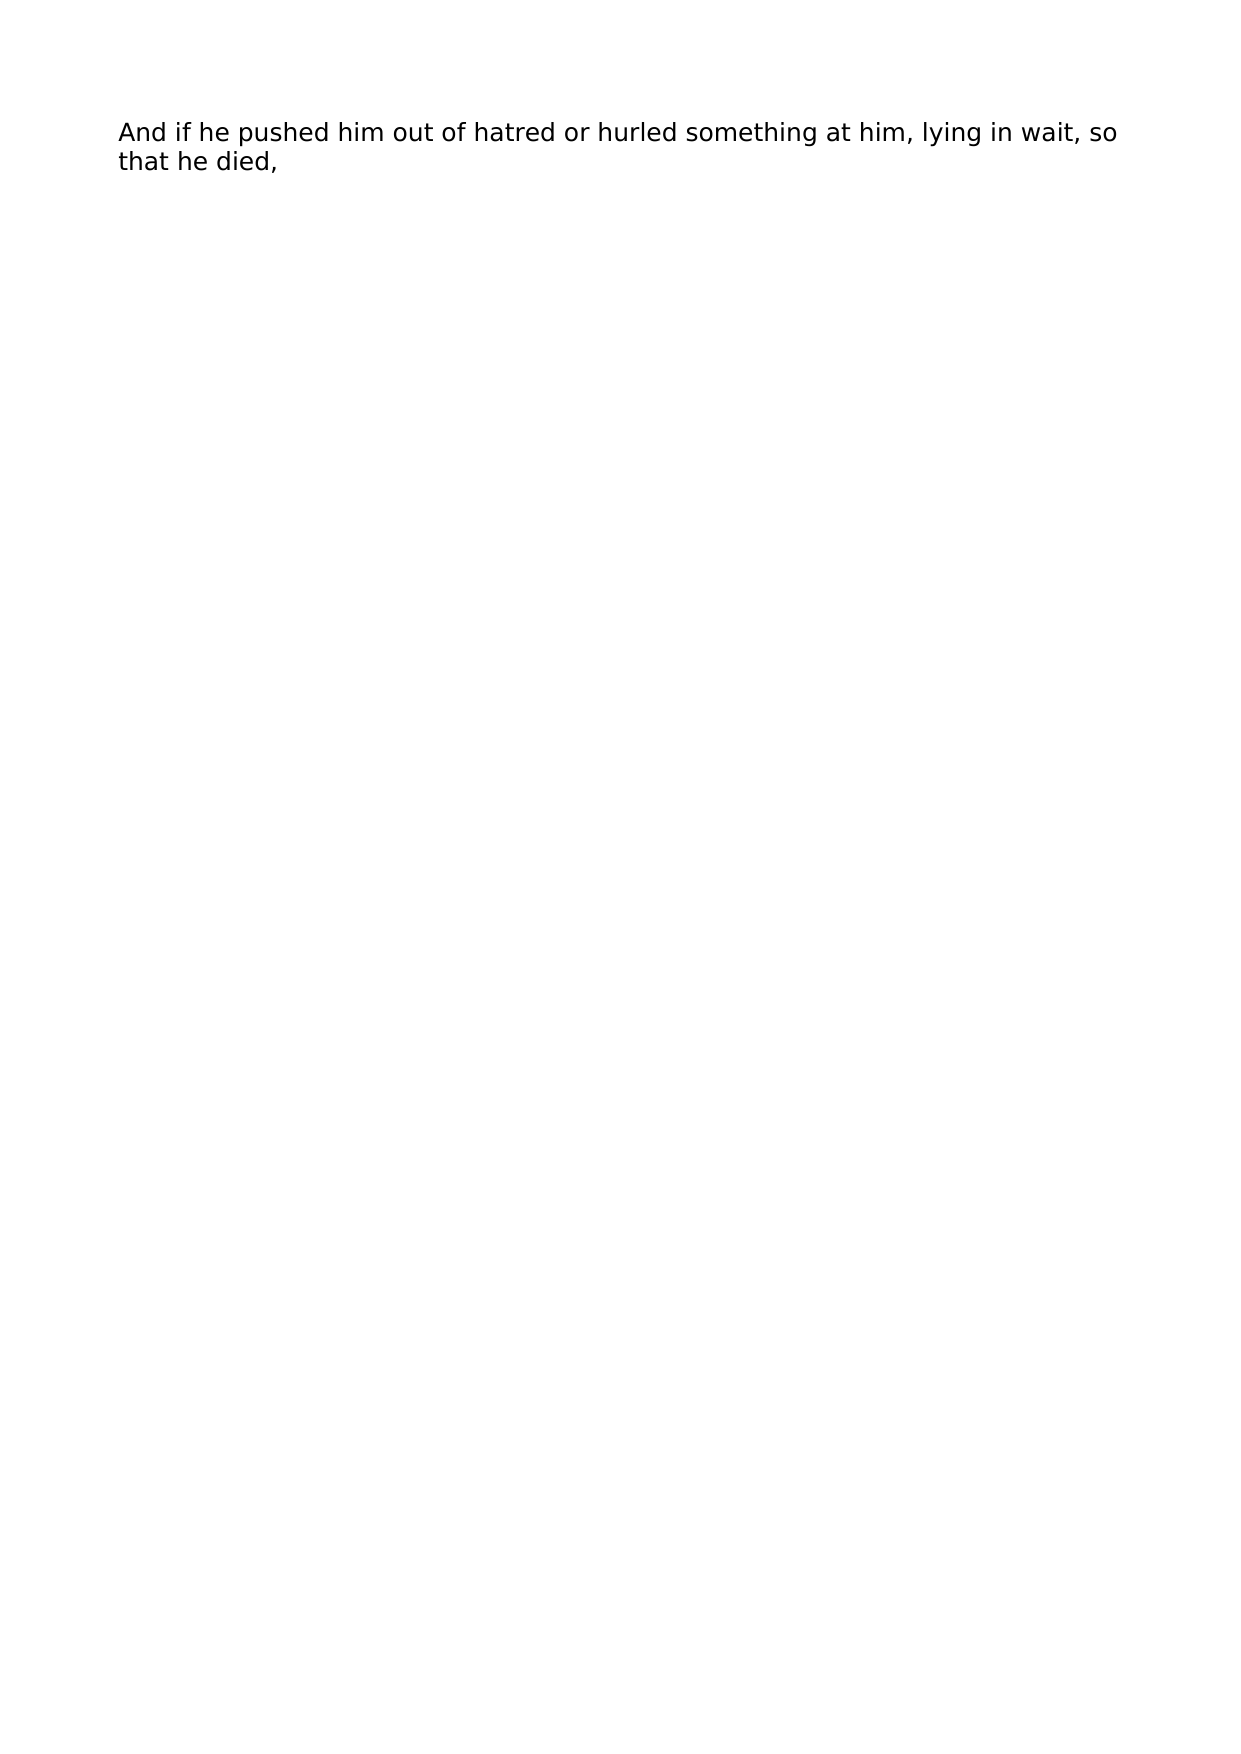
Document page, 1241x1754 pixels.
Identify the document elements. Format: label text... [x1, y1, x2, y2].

text And if he pushed him out of hatred or hurled something at him, lying in wait, so that he died, [118, 118, 1122, 176]
